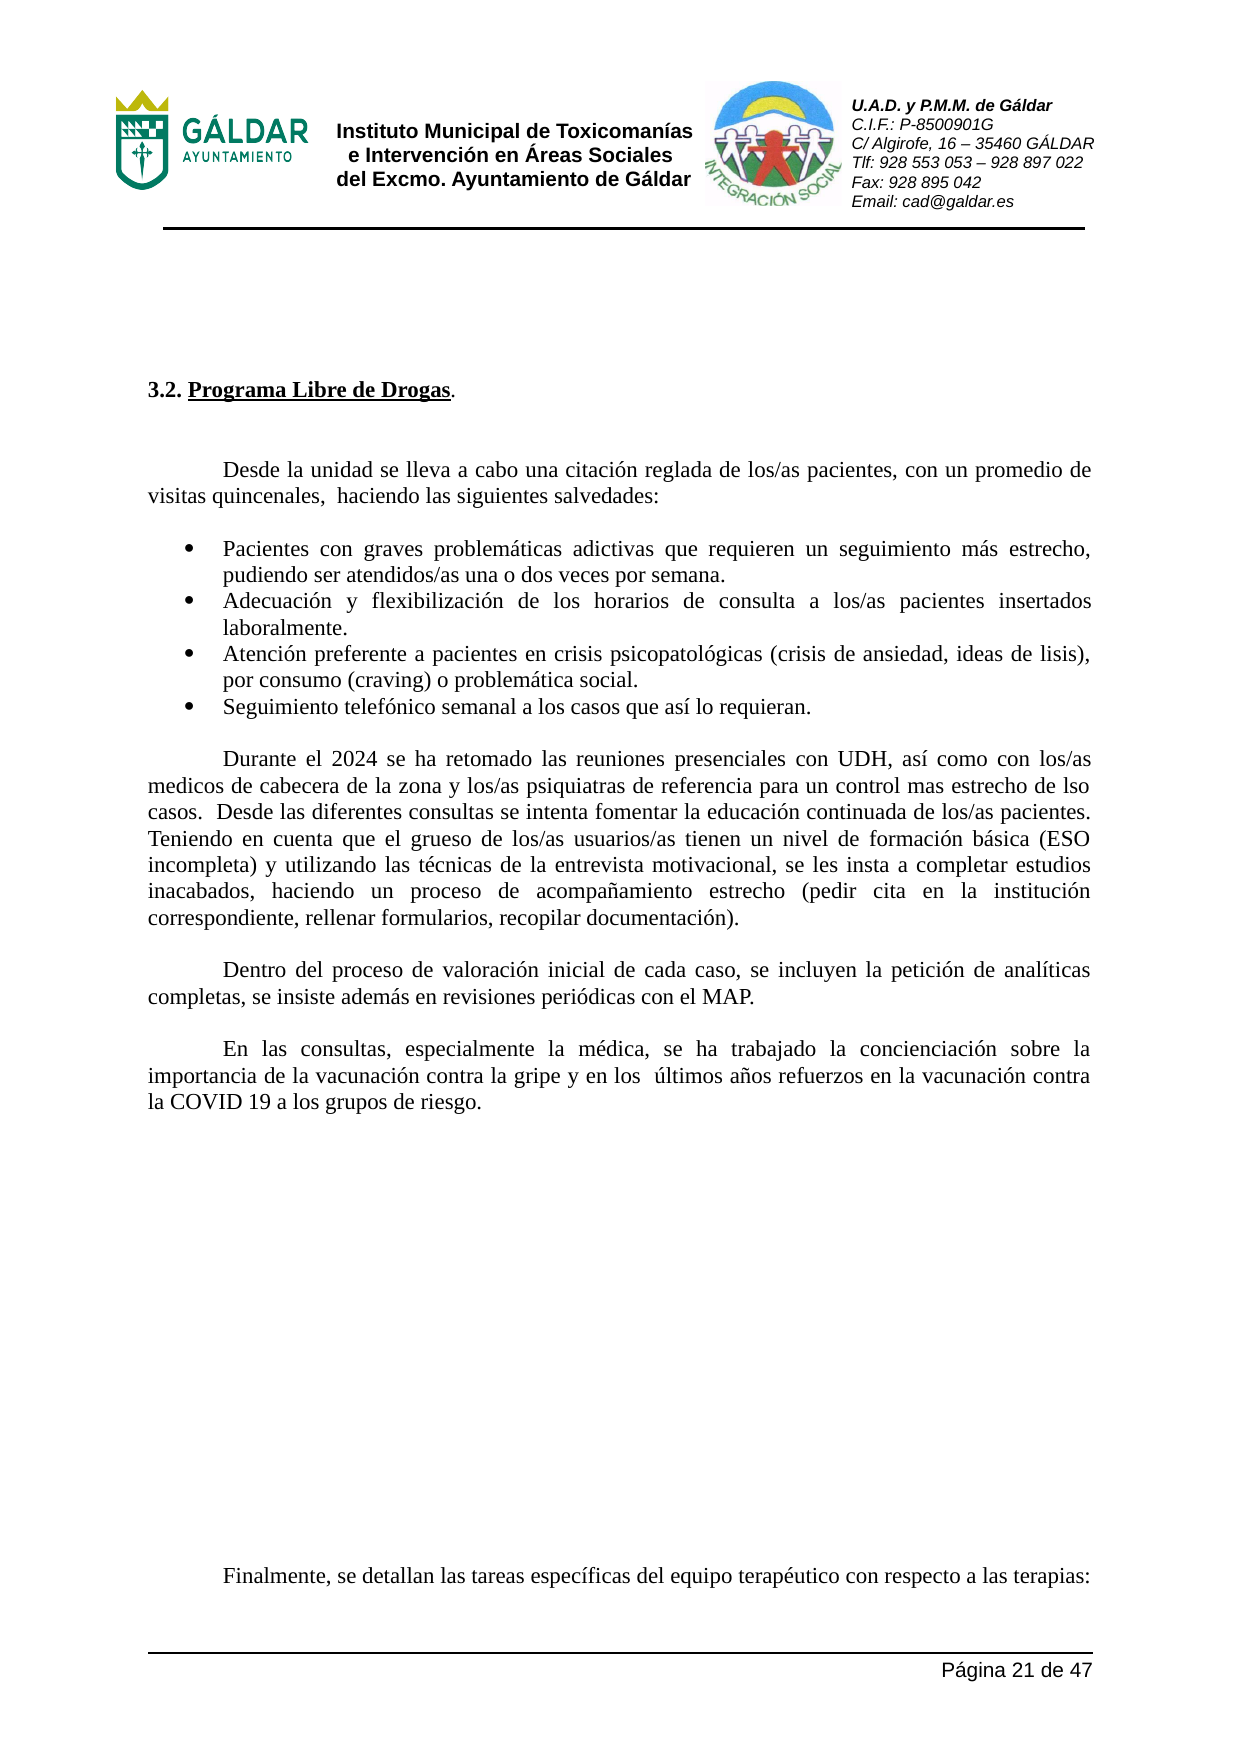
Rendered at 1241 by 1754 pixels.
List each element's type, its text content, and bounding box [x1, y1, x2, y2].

text Dentro del proceso de valoración inicial de cada caso, se incluyen la petición de analíticas completas, se insiste además en revisiones periódicas con el MAP. [148, 956, 1093, 1009]
list Seguimiento telefónico semanal a los casos que así lo requieran. [185, 693, 1093, 719]
text 3.2. Programa Libre de Drogas. [148, 377, 1093, 403]
picture [96, 64, 325, 215]
list Adecuación y flexibilización de los horarios de consulta a los/as pacientes insertados laboralmente. [185, 587, 1093, 640]
text Desde la unidad se lleva a cabo una citación reglada de los/as pacientes, con un promedio de visitas quincenales, haciendo las siguientes salvedades: [148, 456, 1093, 508]
text Durante el 2024 se ha retomado las reuniones presenciales con UDH, así como con los/as medicos de cabecera de la zona y los/as psiquiatras de referencia para un control mas estrecho de lso casos. Desde las diferentes consultas se intenta fomentar la educación continuada de los/as pacientes. Teniendo en cuenta que el grueso de los/as usuarios/as tienen un nivel de formación básica (ESO incompleta) y utilizando las técnicas de la entrevista motivacional, se les insta a completar estudios inacabados, haciendo un proceso de acompañamiento estrecho (pedir cita en la institución correspondiente, rellenar formularios, recopilar documentación). [148, 746, 1093, 930]
text Finalmente, se detallan las tareas específicas del equipo terapéutico con respecto a las terapias: [148, 1562, 1093, 1589]
list Pacientes con graves problemáticas adictivas que requieren un seguimiento más estrecho, pudiendo ser atendidos/as una o dos veces por semana. [185, 535, 1093, 587]
picture [705, 81, 842, 206]
text En las consultas, especialmente la médica, se ha trabajado la concienciación sobre la importancia de la vacunación contra la gripe y en los últimos años refuerzos en la vacunación contra la COVID 19 a los grupos de riesgo. [148, 1035, 1093, 1114]
list Atención preferente a pacientes en crisis psicopatológicas (crisis de ansiedad, ideas de lisis), por consumo (craving) o problemática social. [185, 640, 1093, 693]
